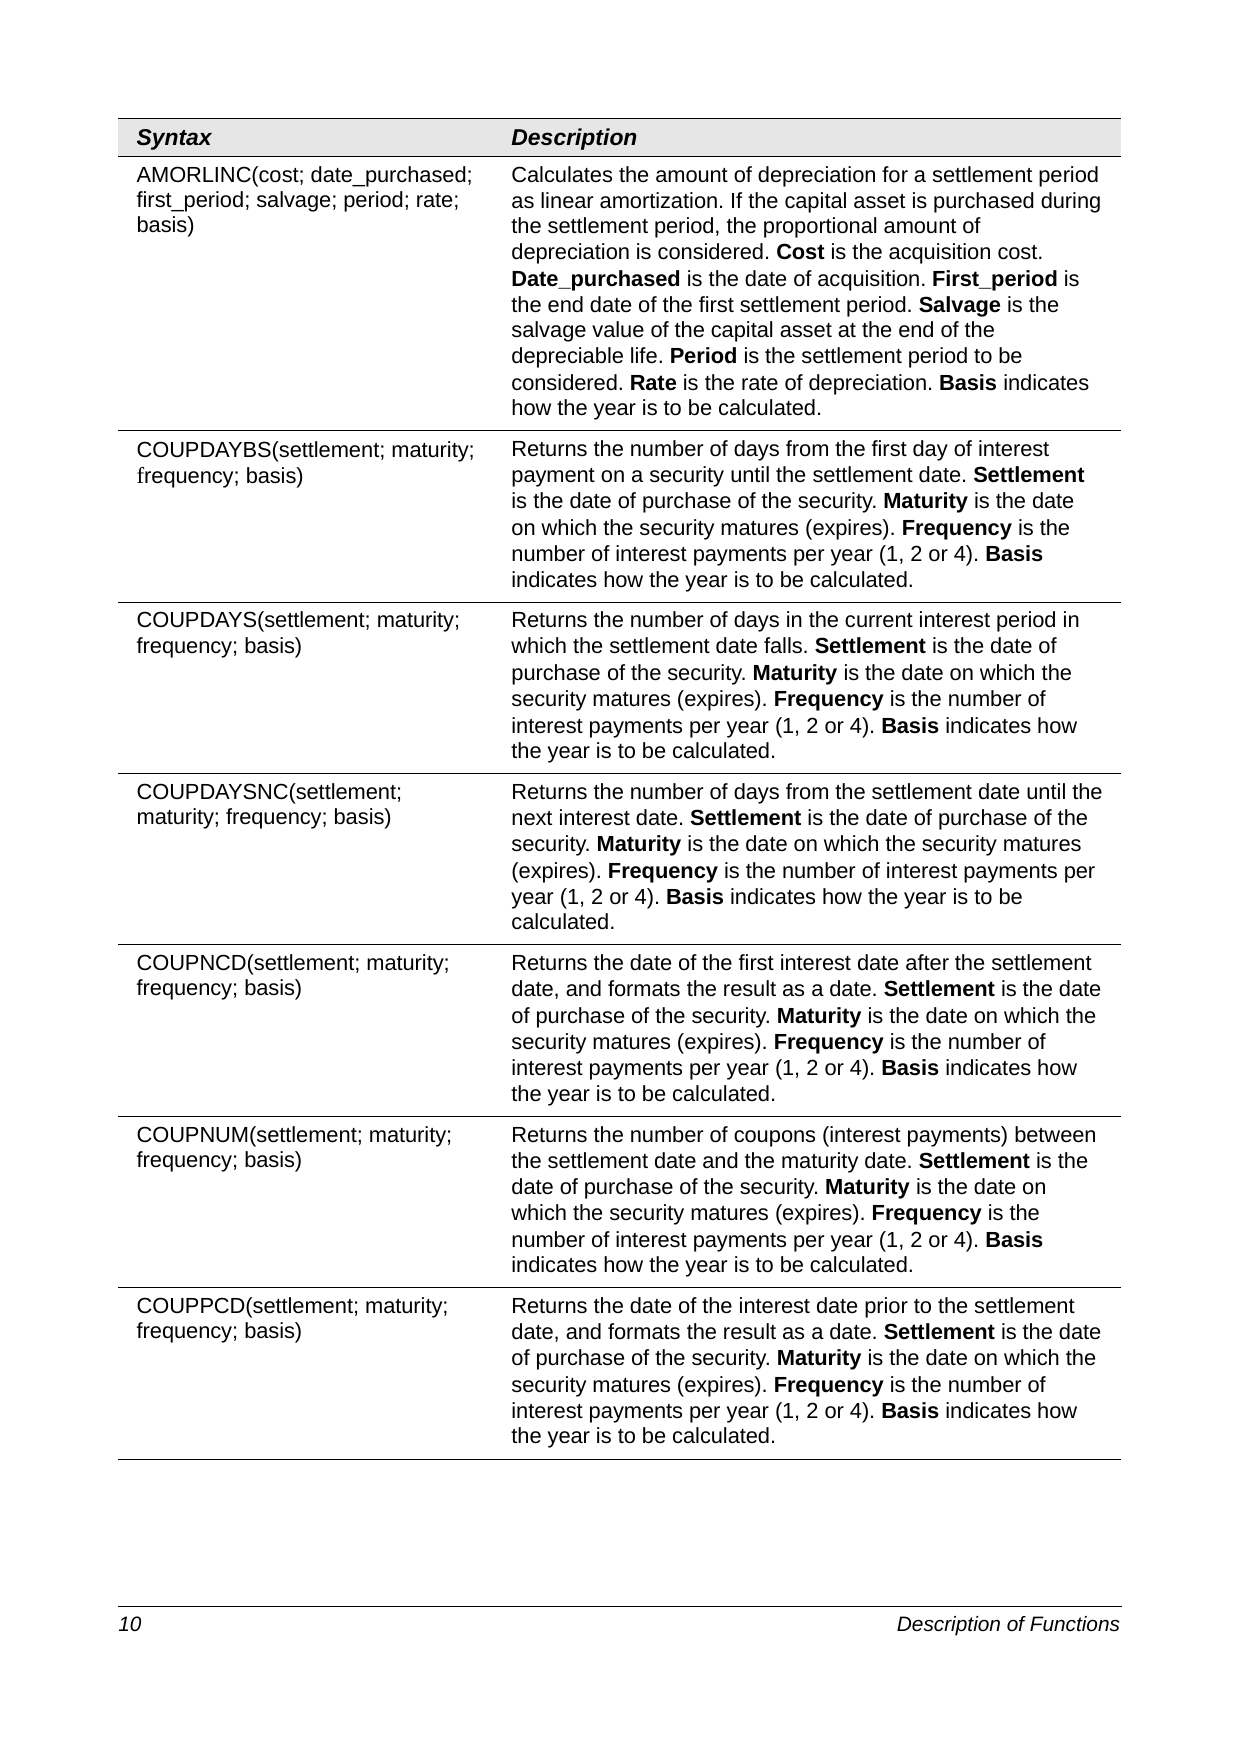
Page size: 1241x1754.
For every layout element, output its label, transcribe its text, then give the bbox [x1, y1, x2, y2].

table_cell COUPDAYBS(settlement; maturity; frequency; basis) [118, 431, 493, 602]
table_cell COUPNCD(settlement; maturity; frequency; basis) [118, 945, 493, 1116]
table_cell COUPDAYS(settlement; maturity; frequency; basis) [118, 603, 493, 773]
table_cell Returns the date of the interest date prior to the settlement date, and formats the result as a date. Settlement is the date of purchase of the security. Maturity is the date on which the security matures (expires). Frequency is the number of interest payments per year (1, 2 or 4). Basis indicates how the year is to be calculated. [493, 1288, 1121, 1458]
table_cell AMORLINC(cost; date_purchased; first_period; salvage; period; rate; basis) [118, 157, 493, 430]
table_cell Returns the number of days in the current interest period in which the settlement date falls. Settlement is the date of purchase of the security. Maturity is the date on which the security matures (expires). Frequency is the number of interest payments per year (1, 2 or 4). Basis indicates how the year is to be calculated. [493, 603, 1121, 773]
table_cell COUPDAYSNC(settlement; maturity; frequency; basis) [118, 774, 493, 944]
table_cell COUPPCD(settlement; maturity; frequency; basis) [118, 1288, 493, 1458]
table_cell Returns the date of the first interest date after the settlement date, and formats the result as a date. Settlement is the date of purchase of the security. Maturity is the date on which the security matures (expires). Frequency is the number of interest payments per year (1, 2 or 4). Basis indicates how the year is to be calculated. [493, 945, 1121, 1116]
table_cell Returns the number of coupons (interest payments) between the settlement date and the maturity date. Settlement is the date of purchase of the security. Maturity is the date on which the security matures (expires). Frequency is the number of interest payments per year (1, 2 or 4). Basis indicates how the year is to be calculated. [493, 1117, 1121, 1287]
table_cell Returns the number of days from the settlement date until the next interest date. Settlement is the date of purchase of the security. Maturity is the date on which the security matures (expires). Frequency is the number of interest payments per year (1, 2 or 4). Basis indicates how the year is to be calculated. [493, 774, 1121, 944]
table_cell COUPNUM(settlement; maturity; frequency; basis) [118, 1117, 493, 1287]
table_header Description [493, 119, 1121, 156]
table_cell Returns the number of days from the first day of interest payment on a security until the settlement date. Settlement is the date of purchase of the security. Maturity is the date on which the security matures (expires). Frequency is the number of interest payments per year (1, 2 or 4). Basis indicates how the year is to be calculated. [493, 431, 1121, 602]
table_cell Calculates the amount of depreciation for a settlement period as linear amortization. If the capital asset is purchased during the settlement period, the proportional amount of depreciation is considered. Cost is the acquisition cost. Date_purchased is the date of acquisition. First_period is the end date of the first settlement period. Salvage is the salvage value of the capital asset at the end of the depreciable life. Period is the settlement period to be considered. Rate is the rate of depreciation. Basis indicates how the year is to be calculated. [493, 157, 1121, 430]
table_header Syntax [118, 119, 493, 156]
